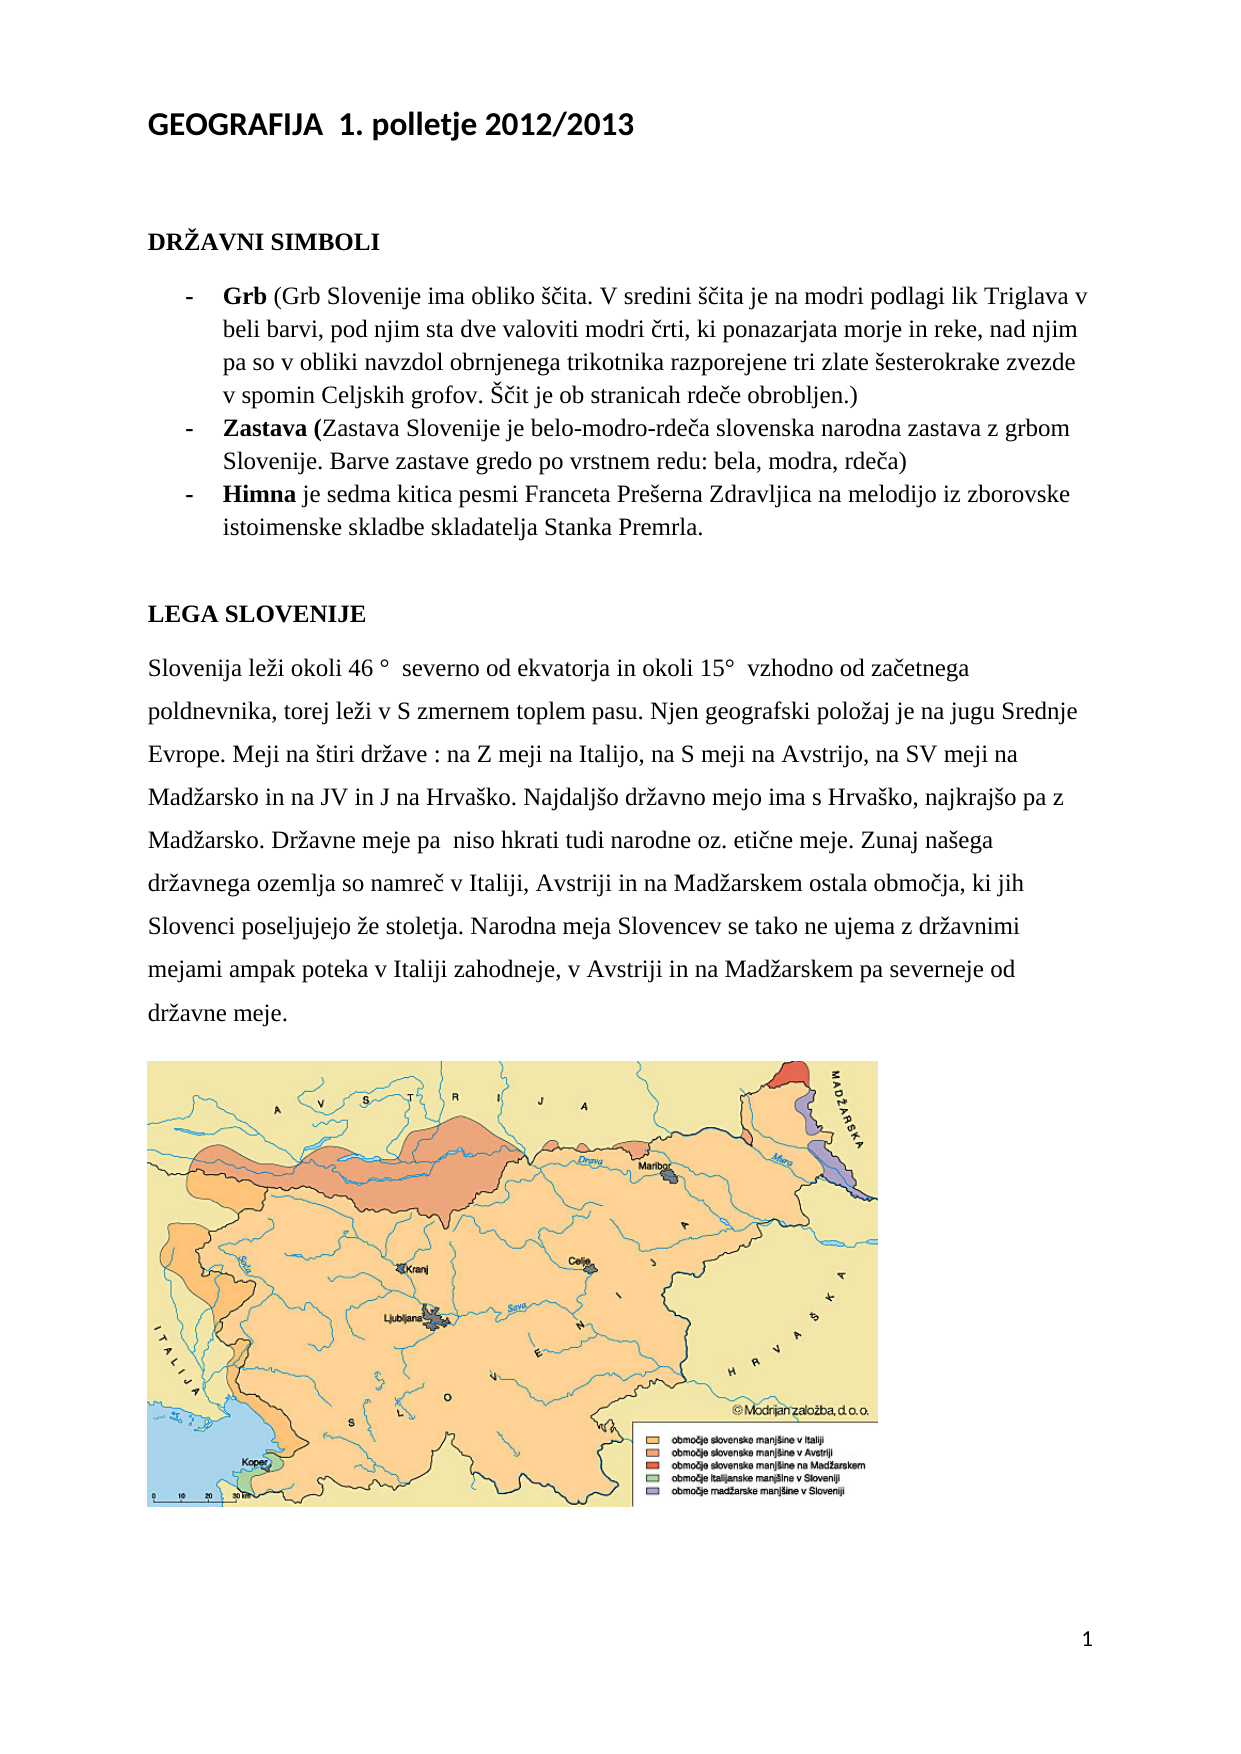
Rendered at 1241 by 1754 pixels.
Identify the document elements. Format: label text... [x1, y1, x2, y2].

list Himna je sedma kitica pesmi Franceta Prešerna Zdravljica na melodijo iz zborovske istoimenske skladbe skladatelja Stanka Premrla. [185, 479, 1093, 541]
text GEOGRAFIJA 1. polletje 2012/2013 [148, 103, 1093, 144]
text DRŽAVNI SIMBOLI [148, 227, 1093, 256]
list Zastava (Zastava Slovenije je belo-modro-rdeča slovenska narodna zastava z grbom Slovenije. Barve zastave gredo po vrstnem redu: bela, modra, rdeča) [185, 413, 1093, 474]
list Grb (Grb Slovenije ima obliko ščita. V sredini ščita je na modri podlagi lik Triglava v beli barvi, pod njim sta dve valoviti modri črti, ki ponazarjata morje in reke, nad njim pa so v obliki navzdol obrnjenega trikotnika razporejene tri zlate šesterokrake zvezde v spomin Celjskih grofov. Ščit je ob stranicah rdeče obrobljen.) [185, 281, 1093, 408]
text Slovenija leži okoli 46 ° severno od ekvatorja in okoli 15° vzhodno od začetnega poldnevnika, torej leži v S zmernem toplem pasu. Njen geografski položaj je na jugu Srednje Evrope. Meji na štiri države : na Z meji na Italijo, na S meji na Avstrijo, na SV meji na Madžarsko in na JV in J na Hrvaško. Najdaljšo državno mejo ima s Hrvaško, najkrajšo pa z Madžarsko. Državne meje pa niso hkrati tudi narodne oz. etične meje. Zunaj našega državnega ozemlja so namreč v Italiji, Avstriji in na Madžarskem ostala območja, ki jih Slovenci poseljujejo že stoletja. Narodna meja Slovencev se tako ne ujema z državnimi mejami ampak poteka v Italiji zahodneje, v Avstriji in na Madžarskem pa severneje od državne meje. [148, 653, 1093, 1026]
text LEGA SLOVENIJE [148, 599, 1093, 627]
picture [147, 1061, 878, 1507]
